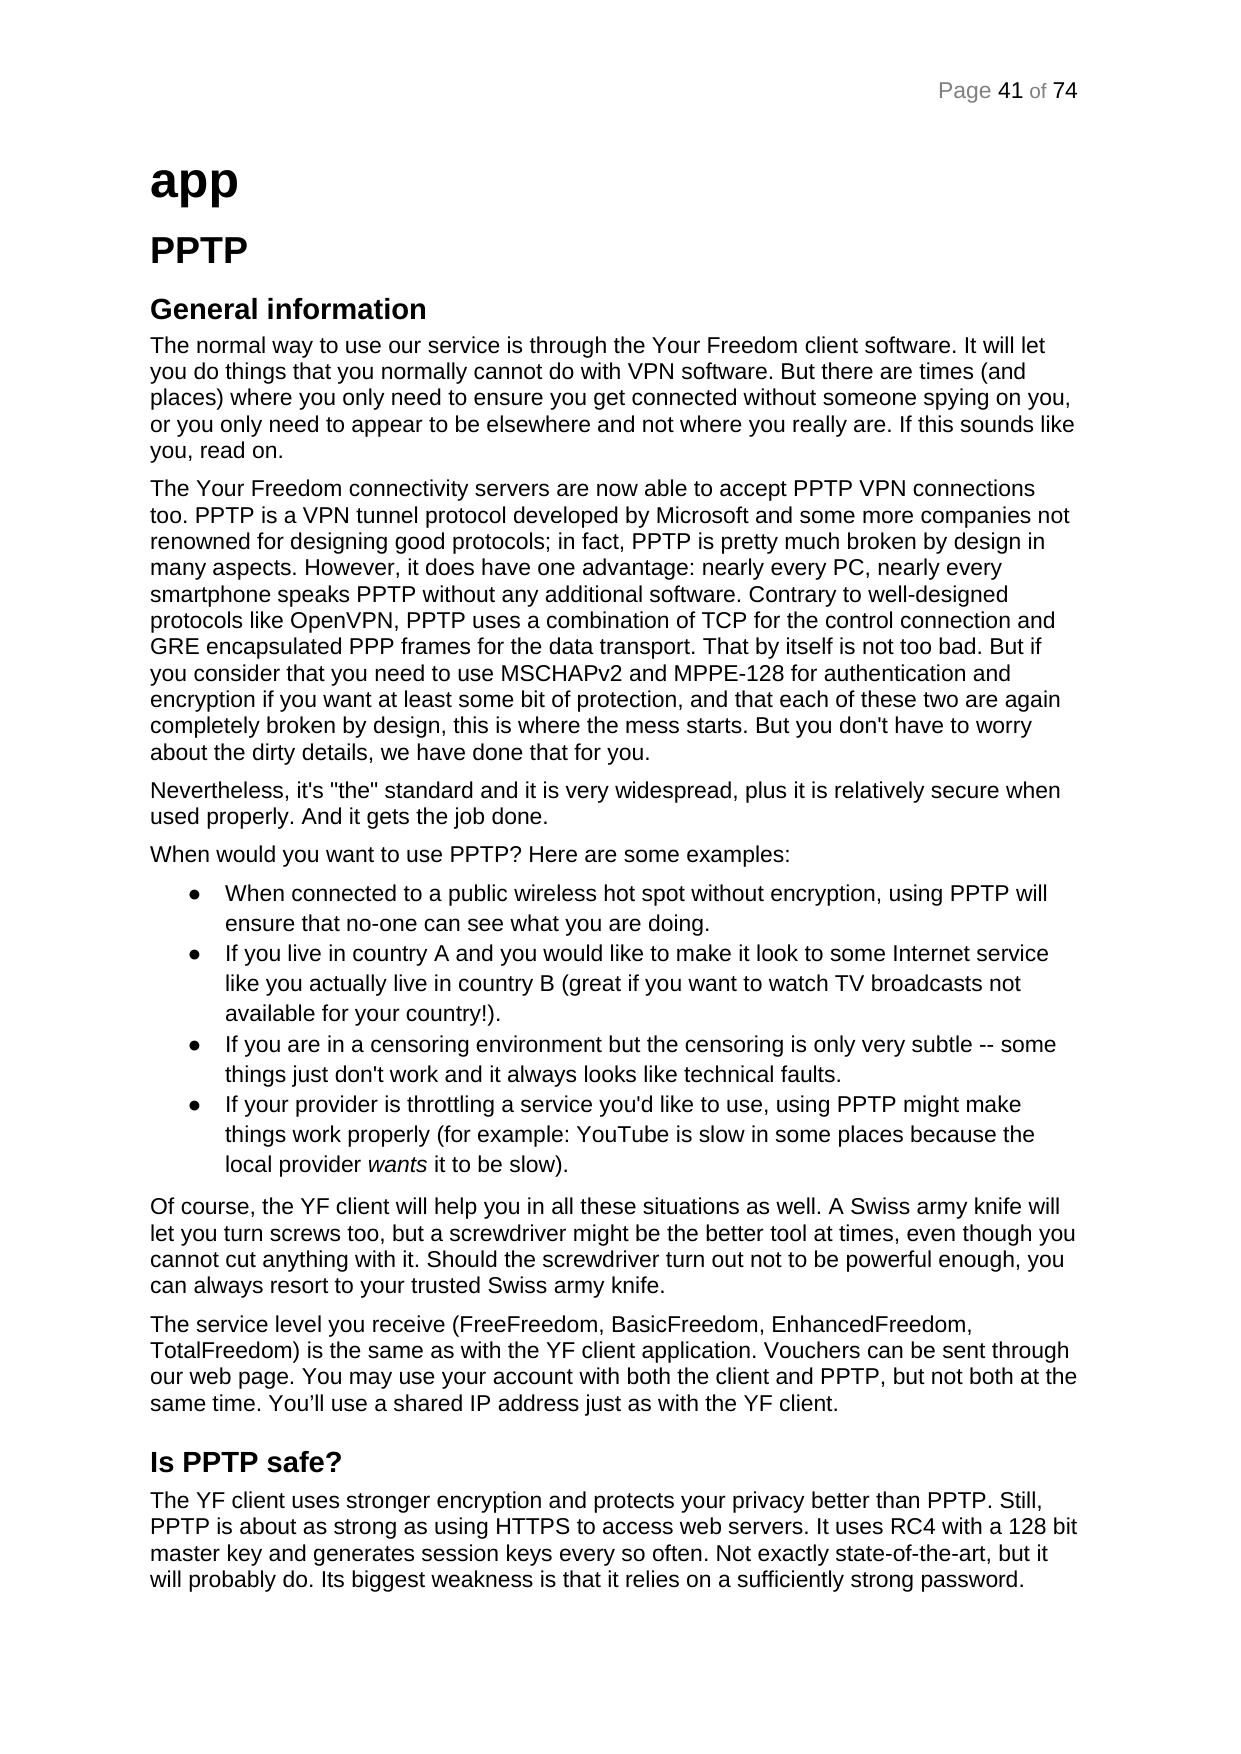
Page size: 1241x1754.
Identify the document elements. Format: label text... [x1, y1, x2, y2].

text The service level you receive (FreeFreedom, BasicFreedom, EnhancedFreedom, TotalFreedom) is the same as with the YF client application. Vouchers can be sent through our web page. You may use your account with both the client and PPTP, but not both at the same time. You’ll use a shared IP address just as with the YF client. [150, 1311, 1078, 1416]
text The Your Freedom connectivity servers are now able to accept PPTP VPN connections too. PPTP is a VPN tunnel protocol developed by Microsoft and some more companies not renowned for designing good protocols; in fact, PPTP is pretty much broken by design in many aspects. However, it does have one advantage: nearly every PC, nearly every smartphone speaks PPTP without any additional software. Contrary to well-designed protocols like OpenVPN, PPTP uses a combination of TCP for the control connection and GRE encapsulated PPP frames for the data transport. That by itself is not too bad. But if you consider that you need to use MSCHAPv2 and MPPE-128 for authentication and encryption if you want at least some bit of protection, and that each of these two are again completely broken by design, this is where the mess starts. But you don't have to worry about the dirty details, we have done that for you. [150, 475, 1078, 765]
subtitle app [150, 150, 1078, 207]
text The YF client uses stronger encryption and protects your privacy better than PPTP. Still, PPTP is about as strong as using HTTPS to access web servers. It uses RC4 with a 128 bit master key and generates session keys every so often. Not exactly state-of-the-art, but it will probably do. Its biggest weakness is that it relies on a sufficiently strong password. [150, 1487, 1078, 1592]
subtitle Is PPTP safe? [150, 1445, 1078, 1479]
list If your provider is throttling a service you'd like to use, using PPTP might make things work properly (for example: YouTube is slow in some places because the local provider wants it to be slow). [187, 1091, 1078, 1178]
list If you live in country A and you would like to make it look to some Internet service like you actually live in country B (great if you want to watch TV broadcasts not available for your country!). [187, 940, 1078, 1027]
text When would you want to use PPTP? Here are some examples: [150, 841, 1078, 868]
subtitle PPTP [150, 228, 1078, 271]
list If you are in a censoring environment but the censoring is only very subtle -- some things just don't work and it always looks like technical faults. [187, 1031, 1078, 1087]
subtitle General information [150, 292, 1078, 326]
text Nevertheless, it's "the" standard and it is very widespread, plus it is relatively secure when used properly. And it gets the job done. [150, 777, 1078, 829]
list When connected to a public wireless hot spot without encryption, using PPTP will ensure that no-one can see what you are doing. [187, 879, 1078, 936]
text The normal way to use our service is through the Your Freedom client software. It will let you do things that you normally cannot do with VPN software. But there are times (and places) where you only need to ensure you get connected without someone spying on you, or you only need to appear to be elsewhere and not where you really are. If this sounds like you, read on. [150, 332, 1078, 463]
text Of course, the YF client will help you in all these situations as well. A Swiss army knife will let you turn screws too, but a screwdriver might be the better tool at times, even though you cannot cut anything with it. Should the screwdriver turn out not to be powerful enough, you can always resort to your trusted Swiss army knife. [150, 1193, 1078, 1299]
